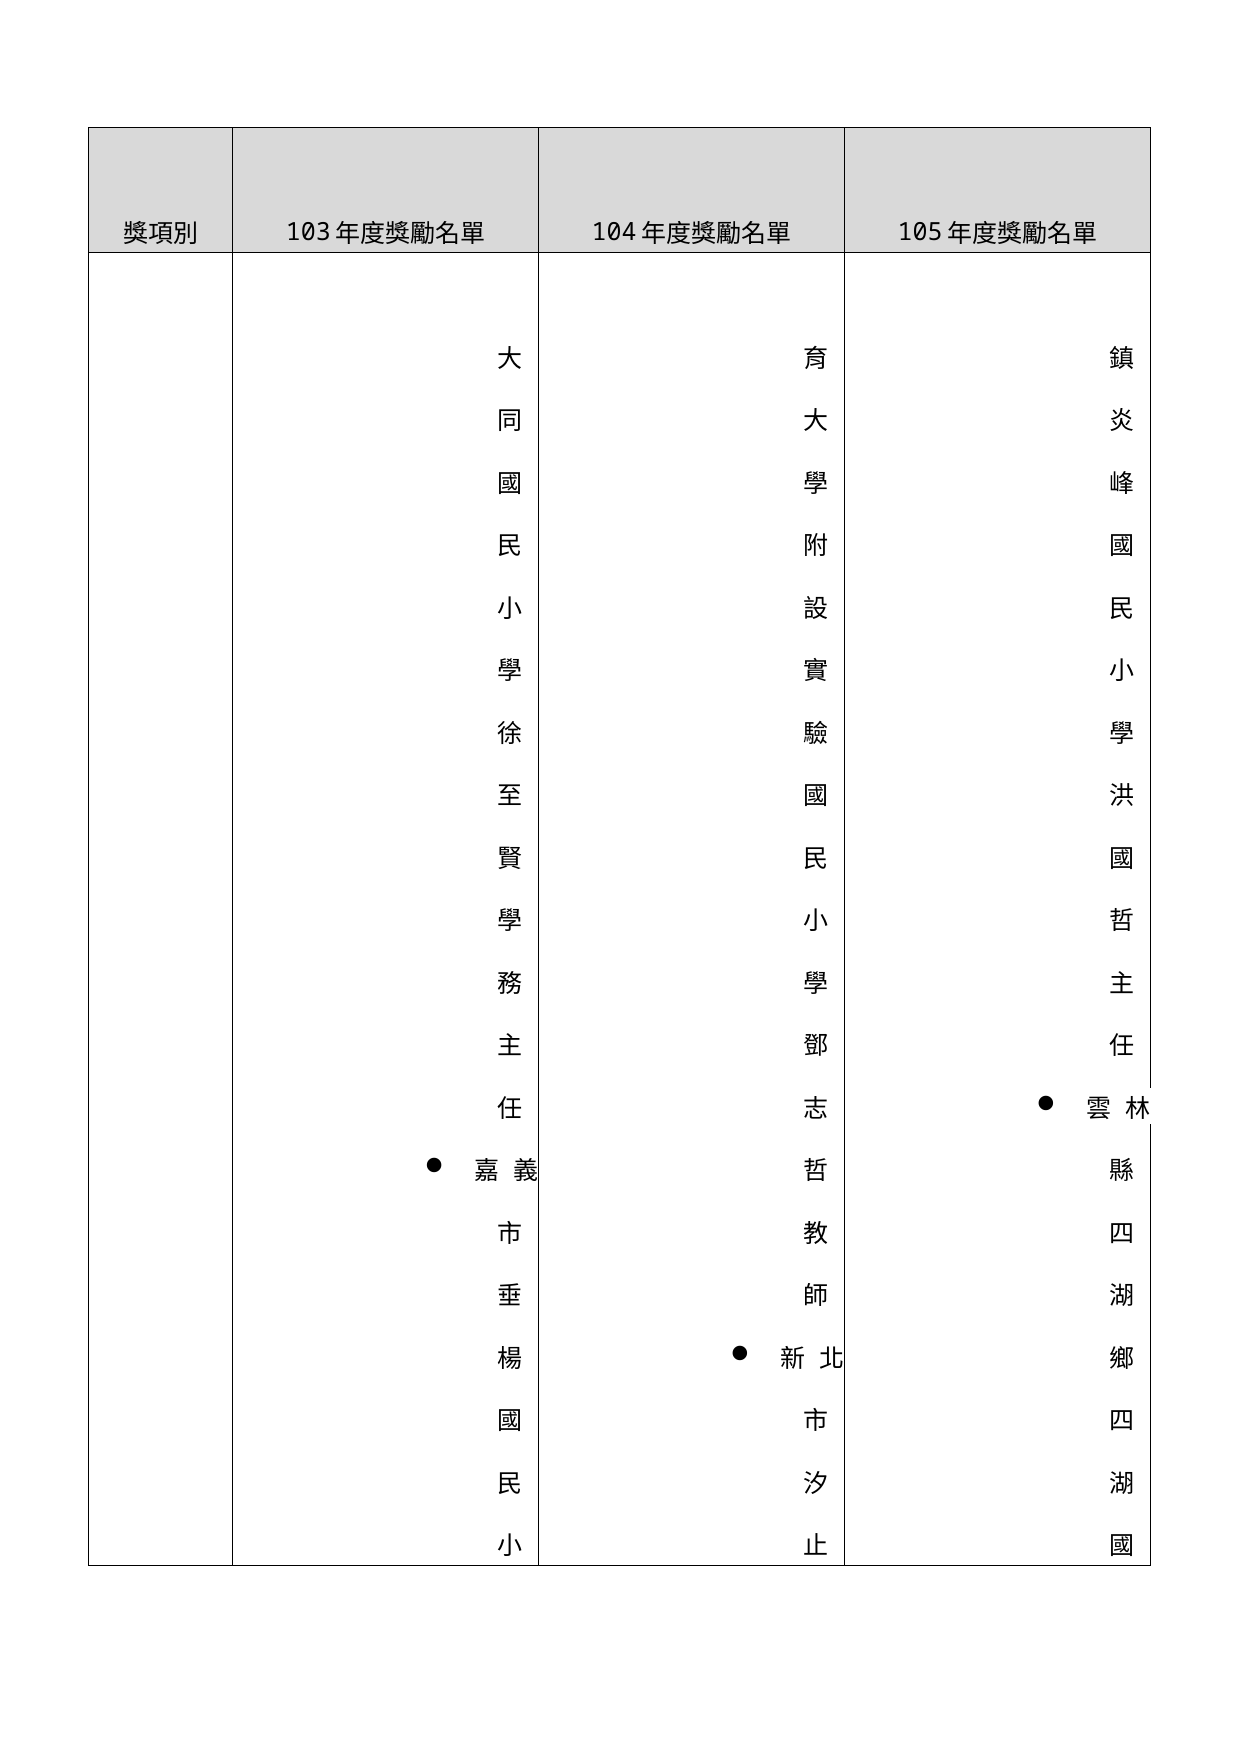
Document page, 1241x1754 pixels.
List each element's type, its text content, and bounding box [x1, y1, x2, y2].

table_header 104年度獎勵名單 [539, 128, 844, 252]
table_cell [89, 253, 232, 1564]
table_cell 臺南市東區大同國民小學徐至賢學務主任 嘉義市垂楊國民小學蔡宜玲學務主任 新北市萬里區野柳國民小學童新峯教導主任 臺中市大里區美群國民小學吳國芬學務主任 基隆市七堵區五堵國民小學楊蔚如生教組長 [233, 253, 538, 1564]
table_header 103年度獎勵名單 [233, 128, 538, 252]
table_header 獎項別 [89, 128, 232, 252]
table_header 105年度獎勵名單 [845, 128, 1150, 252]
table_cell 國立臺北教育大學附設實驗國民小學鄧志哲教師 新北市汐止區金龍國民小學楊小梅教師 新北市永和區永平國民小學陳健平教師 臺中市梧棲區梧南國民小學楊育城教師 雲林縣二崙鄉大同國民小學黃俊銘教師 [539, 253, 844, 1564]
table_cell 南投縣草屯鎮炎峰國民小學洪國哲主任 雲林縣四湖鄉四湖國民小學王銘山主任 臺南市私立慈濟高級中學附設國小部楊琬棻組長 新北市中和區中和國民小學王志龍主任 臺中市北區立人國民小學王勝忠主任 [845, 253, 1150, 1564]
